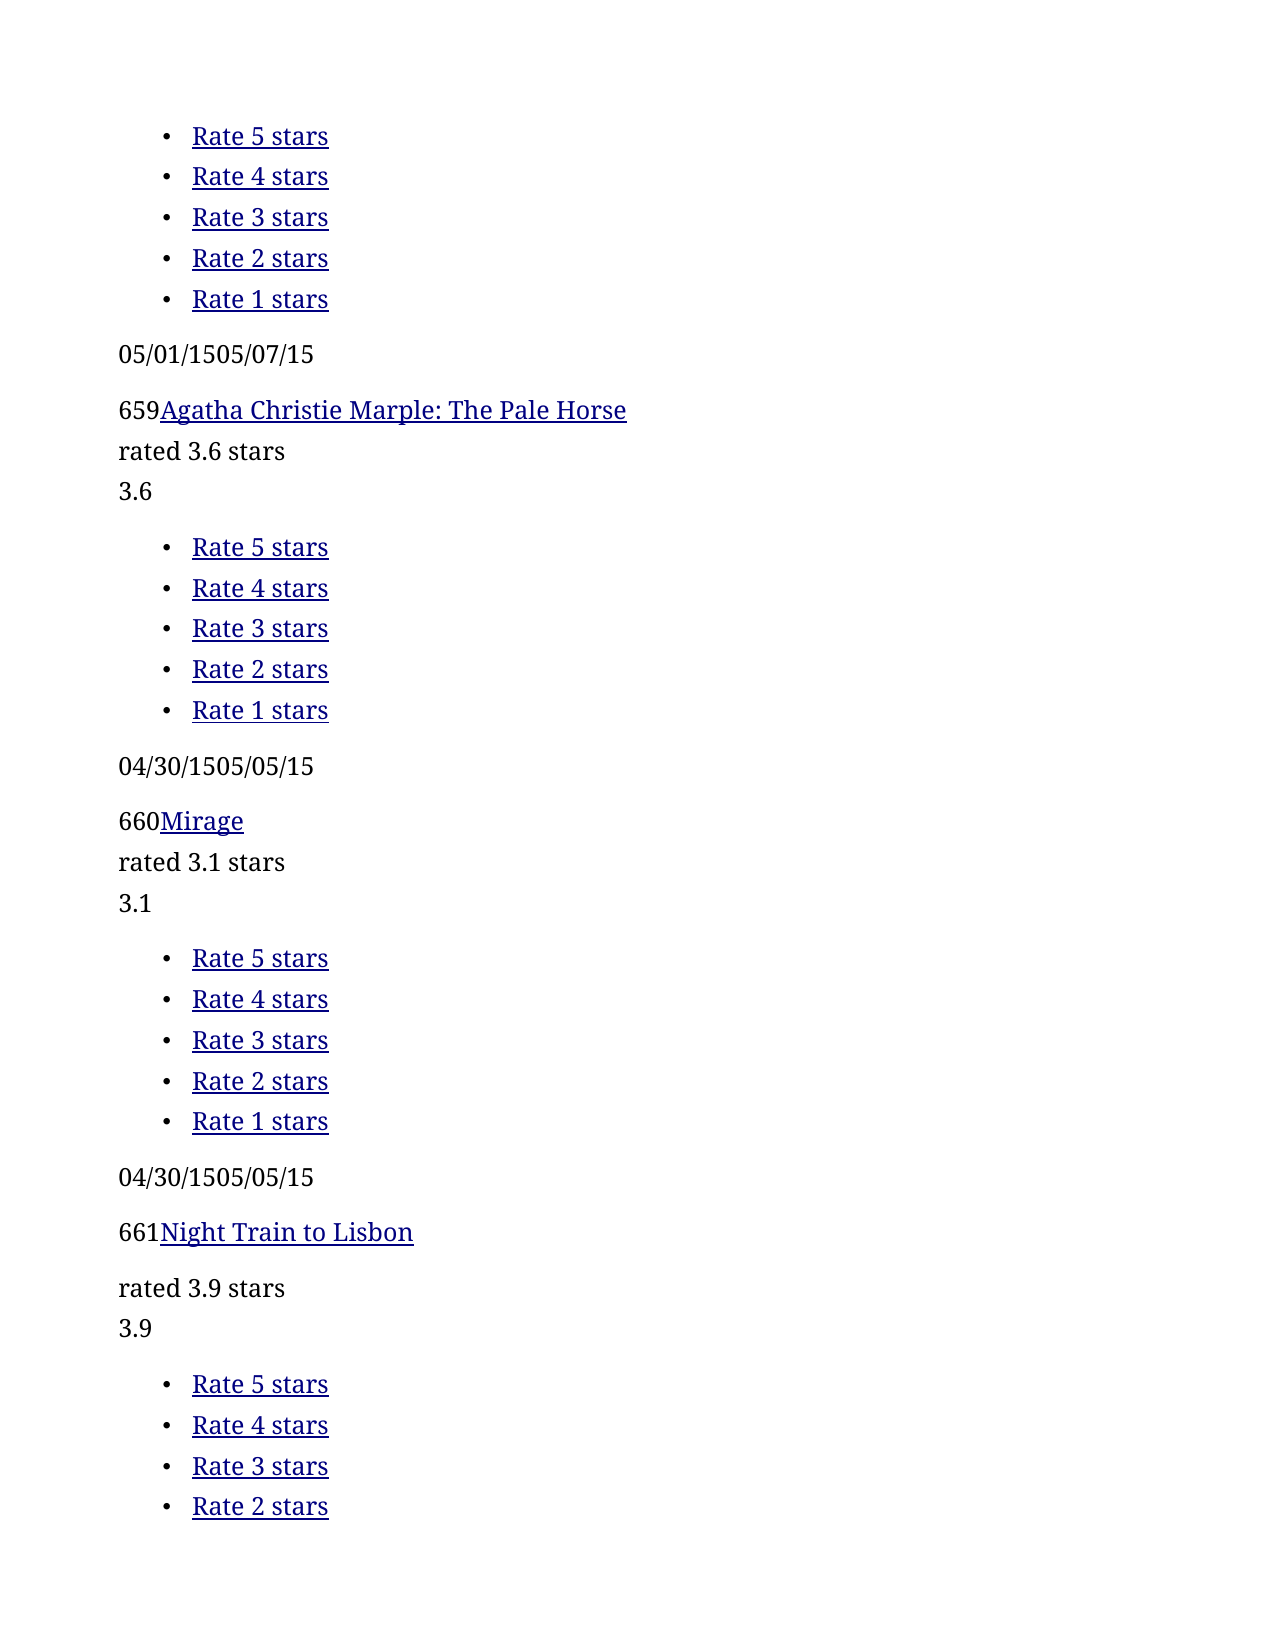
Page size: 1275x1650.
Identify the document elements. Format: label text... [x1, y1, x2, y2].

text rated 3.1 stars [118, 844, 1157, 878]
text rated 3.9 stars [118, 1270, 1157, 1304]
text 3.6 [118, 474, 1157, 508]
list Rate 1 stars [162, 693, 1157, 727]
list Rate 4 stars [162, 570, 1157, 604]
text 04/30/1505/05/15 [118, 1159, 1157, 1193]
list Rate 5 stars [162, 529, 1157, 563]
text 3.1 [118, 885, 1157, 919]
list Rate 2 stars [162, 241, 1157, 275]
list Rate 5 stars [162, 118, 1157, 152]
list Rate 2 stars [162, 1063, 1157, 1097]
list Rate 4 stars [162, 1407, 1157, 1441]
list Rate 3 stars [162, 200, 1157, 234]
text 05/01/1505/07/15 [118, 337, 1157, 371]
list Rate 4 stars [162, 159, 1157, 193]
list Rate 2 stars [162, 652, 1157, 686]
list Rate 3 stars [162, 611, 1157, 645]
list Rate 2 stars [162, 1489, 1157, 1523]
text 04/30/1505/05/15 [118, 748, 1157, 782]
list Rate 5 stars [162, 941, 1157, 975]
list Rate 4 stars [162, 981, 1157, 1016]
list Rate 5 stars [162, 1366, 1157, 1401]
list Rate 3 stars [162, 1448, 1157, 1482]
text rated 3.6 stars [118, 433, 1157, 467]
text 660Mirage [118, 803, 1157, 838]
list Rate 1 stars [162, 1104, 1157, 1138]
text 659Agatha Christie Marple: The Pale Horse [118, 392, 1157, 426]
text 3.9 [118, 1311, 1157, 1345]
list Rate 1 stars [162, 281, 1157, 316]
text 661Night Train to Lisbon [118, 1215, 1157, 1249]
list Rate 3 stars [162, 1022, 1157, 1056]
